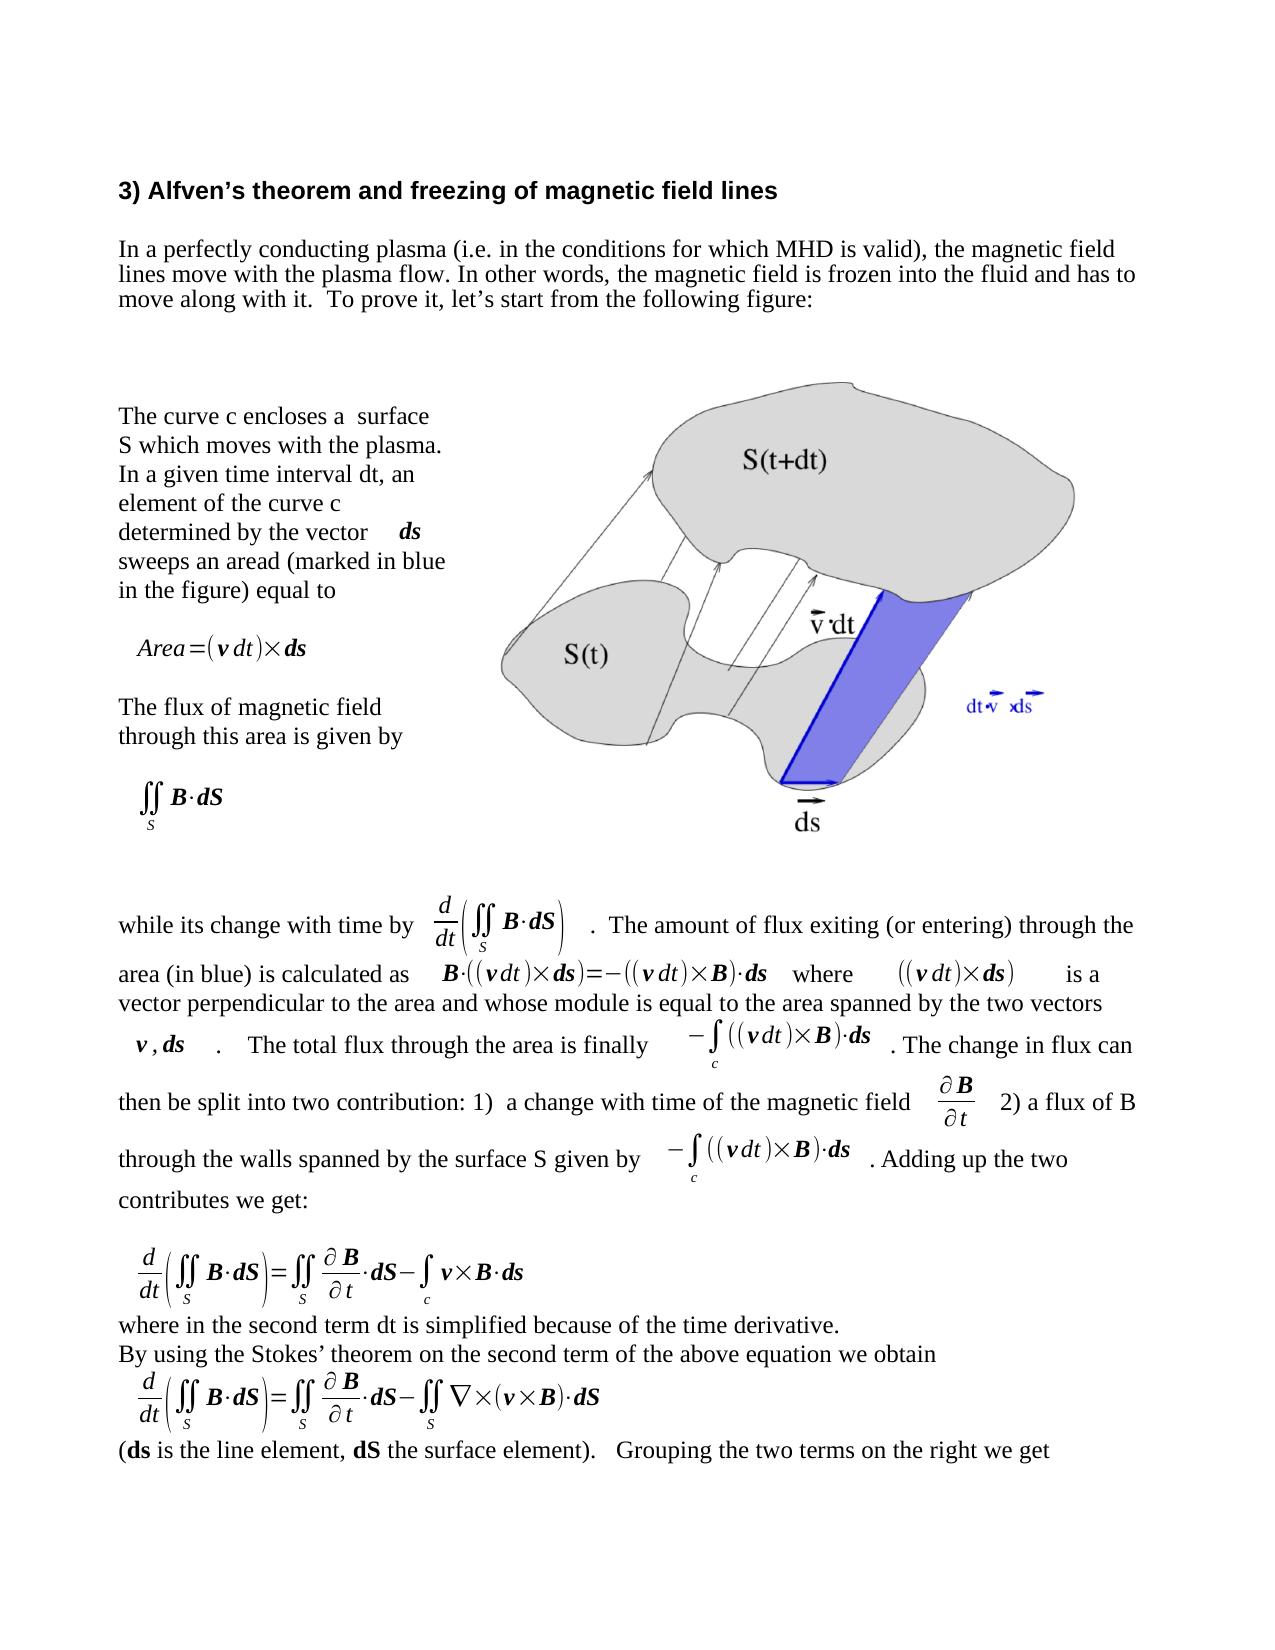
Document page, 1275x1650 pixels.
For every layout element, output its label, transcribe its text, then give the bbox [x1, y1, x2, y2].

picture [445, 358, 1151, 866]
text The flux of magnetic field [118, 692, 445, 721]
text S which moves with the plasma. [118, 430, 445, 459]
text sweeps an aread (marked in blue I [118, 546, 445, 575]
text In a perfectly conducting plasma (i.e. in the conditions for which MHD is valid), the magnetic field lines move with the plasma flow. In other words, the magnetic field is frozen into the fluid and has to move along with it. To prove it, let’s start from the following figure: [118, 234, 1158, 313]
text (ds is the line element, dS the surface element). Grouping the two terms on the right we get [118, 1435, 1158, 1464]
text 3) Alfven’s theorem and freezing of magnetic field lines [118, 176, 1158, 205]
text determined by the vector [118, 517, 445, 546]
text In a given time interval dt, an [118, 459, 445, 488]
text The curve c encloses a surface [118, 401, 445, 430]
text while its change with time by . The amount of flux exiting (or entering) through the area (in blue) is calculated as where is a vector perpendicular to the area and whose module is equal to the area spanned by the two vectors . The total flux through the area is finally . The change in flux can then be split into two contribution: 1) a change with time of the magnetic field 2) a flux of B through the walls spanned by the surface S given by . Adding up the two contributes we get: [118, 892, 1158, 1214]
text through this area is given by [118, 721, 445, 750]
text in the figure) equal to [118, 575, 445, 604]
text where in the second term dt is simplified because of the time derivative. By using the Stokes’ theorem on the second term of the above equation we obtain [118, 1310, 1158, 1368]
text element of the curve c [118, 488, 445, 517]
